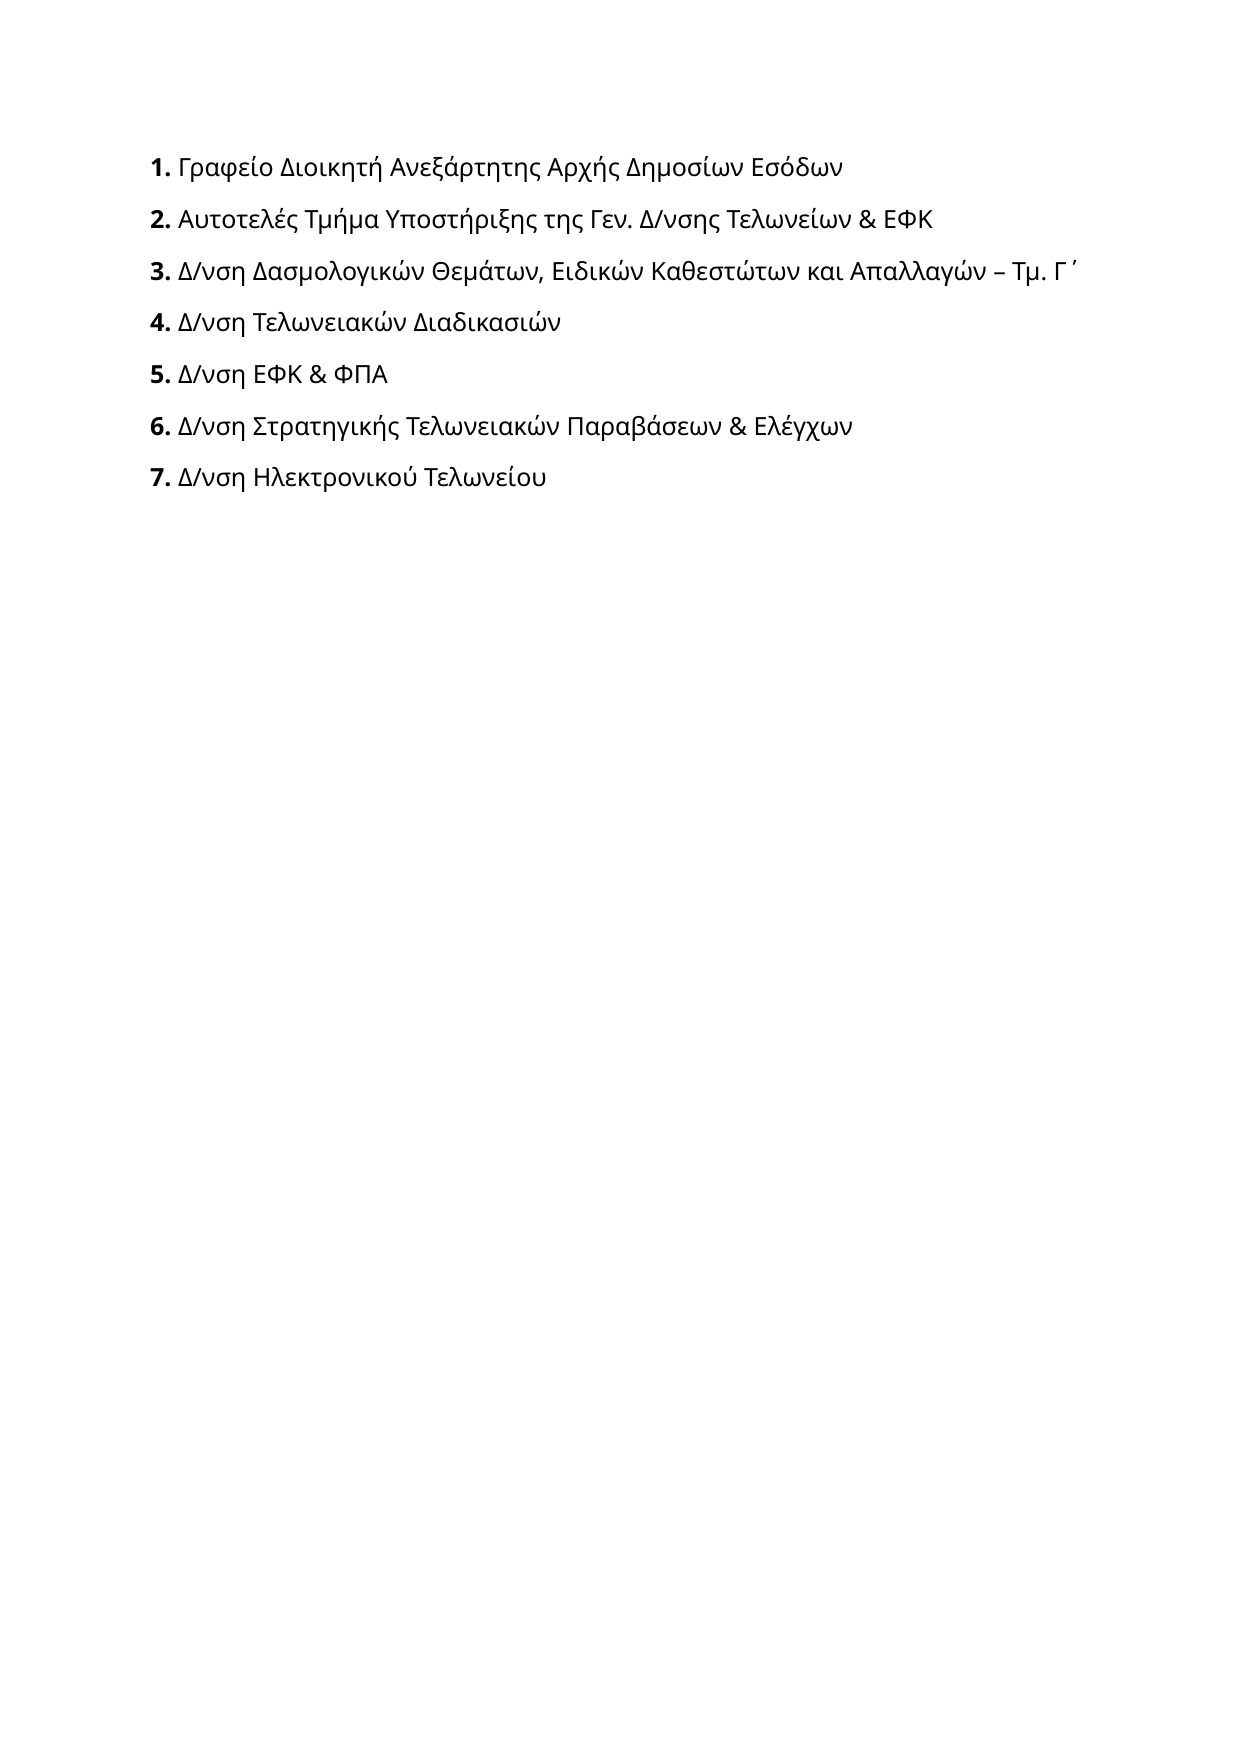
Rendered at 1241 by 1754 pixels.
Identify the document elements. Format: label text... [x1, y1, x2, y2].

text 2. Αυτοτελές Τμήμα Υποστήριξης της Γεν. Δ/νσης Τελωνείων & ΕΦΚ [150, 202, 1090, 236]
text 6. Δ/νση Στρατηγικής Τελωνειακών Παραβάσεων & Ελέγχων [150, 408, 1090, 442]
text 7. Δ/νση Ηλεκτρονικού Τελωνείου [150, 460, 1090, 494]
text 3. Δ/νση Δασμολογικών Θεμάτων, Ειδικών Καθεστώτων και Απαλλαγών – Τμ. Γ΄ [150, 253, 1090, 287]
text 4. Δ/νση Τελωνειακών Διαδικασιών [150, 305, 1090, 339]
text 5. Δ/νση ΕΦΚ & ΦΠΑ [150, 357, 1090, 391]
text 1. Γραφείο Διοικητή Ανεξάρτητης Αρχής Δημοσίων Εσόδων [150, 150, 1090, 184]
